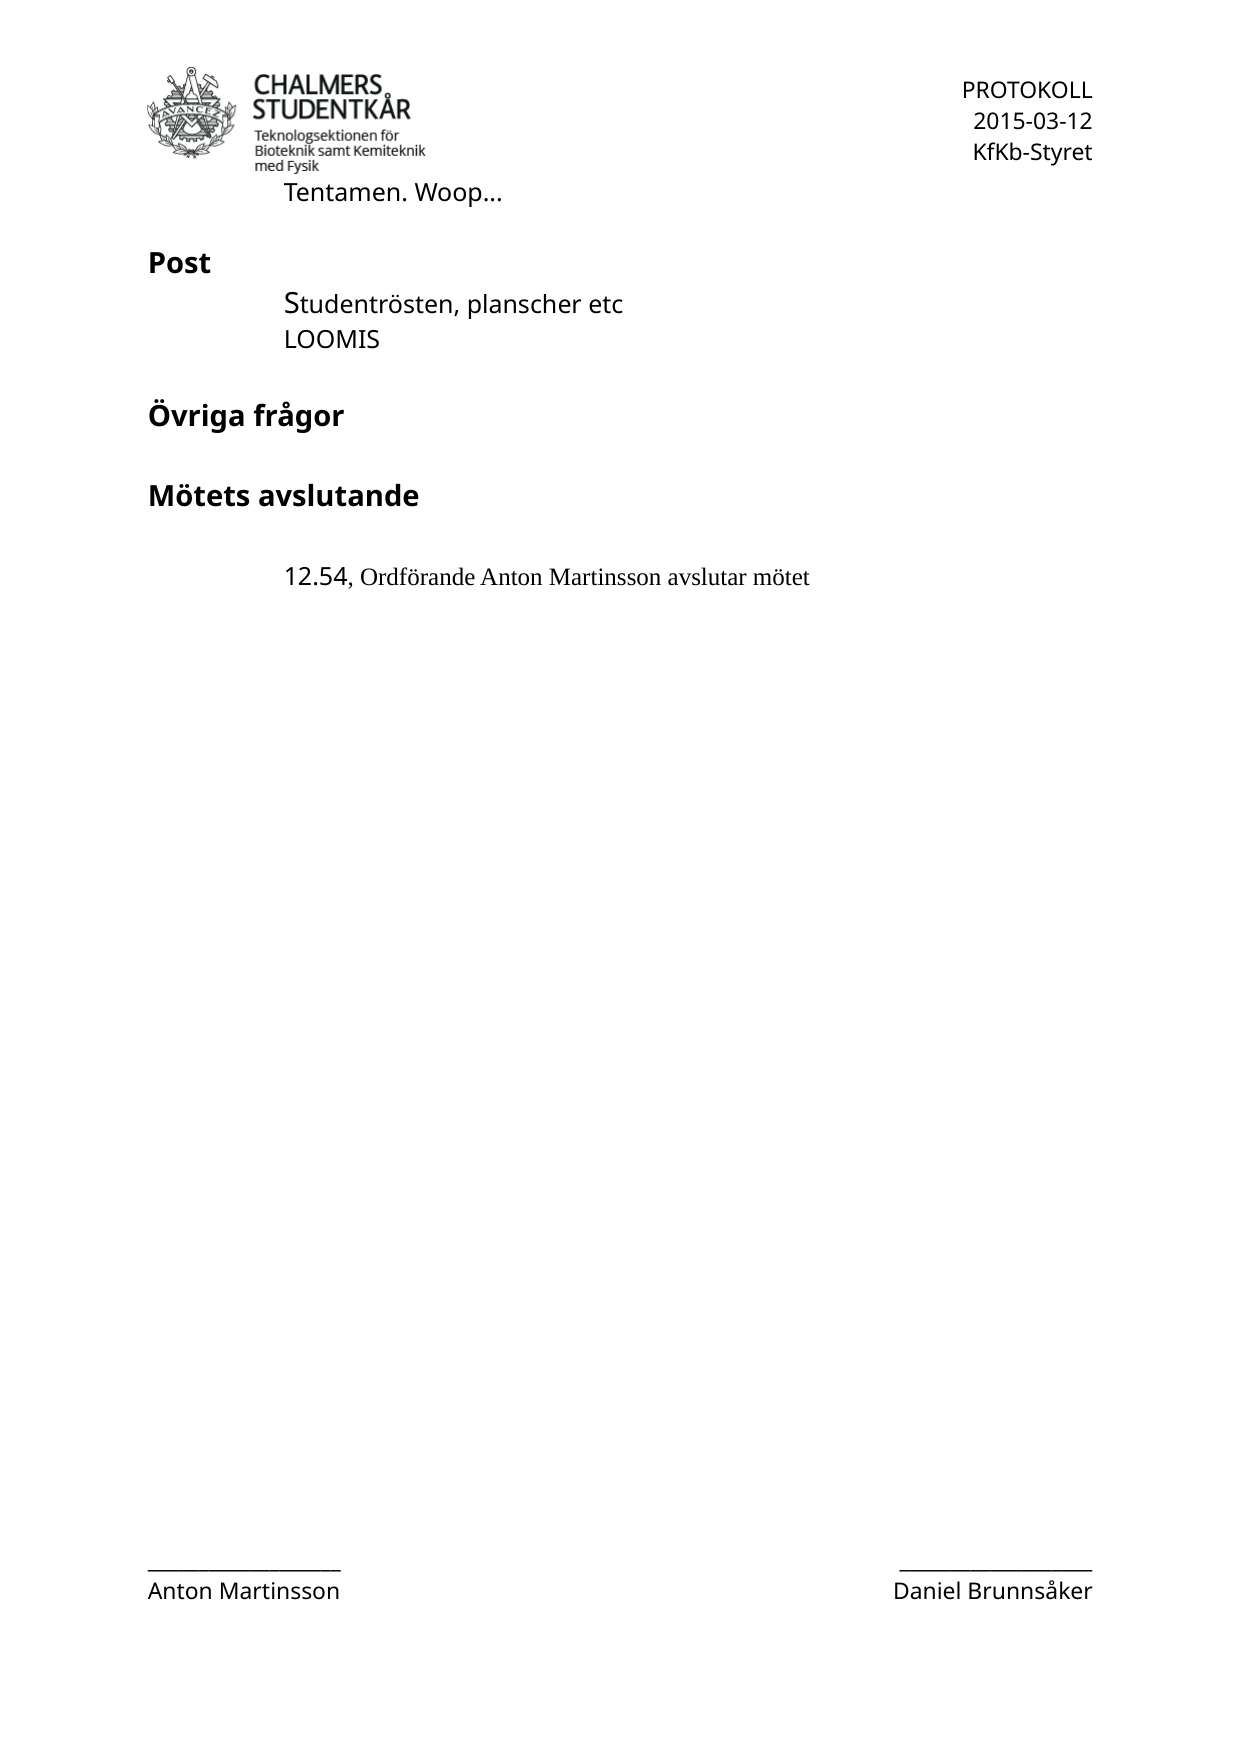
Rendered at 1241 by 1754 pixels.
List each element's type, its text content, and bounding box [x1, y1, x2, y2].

text Post Studentrösten, planscher etc LOOMIS [148, 242, 1093, 396]
text Övriga frågor [148, 396, 1093, 435]
text 12.54, Ordförande Anton Martinsson avslutar mötet [148, 554, 1093, 594]
picture [147, 67, 446, 175]
text Tentamen. Woop... [148, 167, 1093, 242]
text Mötets avslutande [148, 475, 1093, 514]
